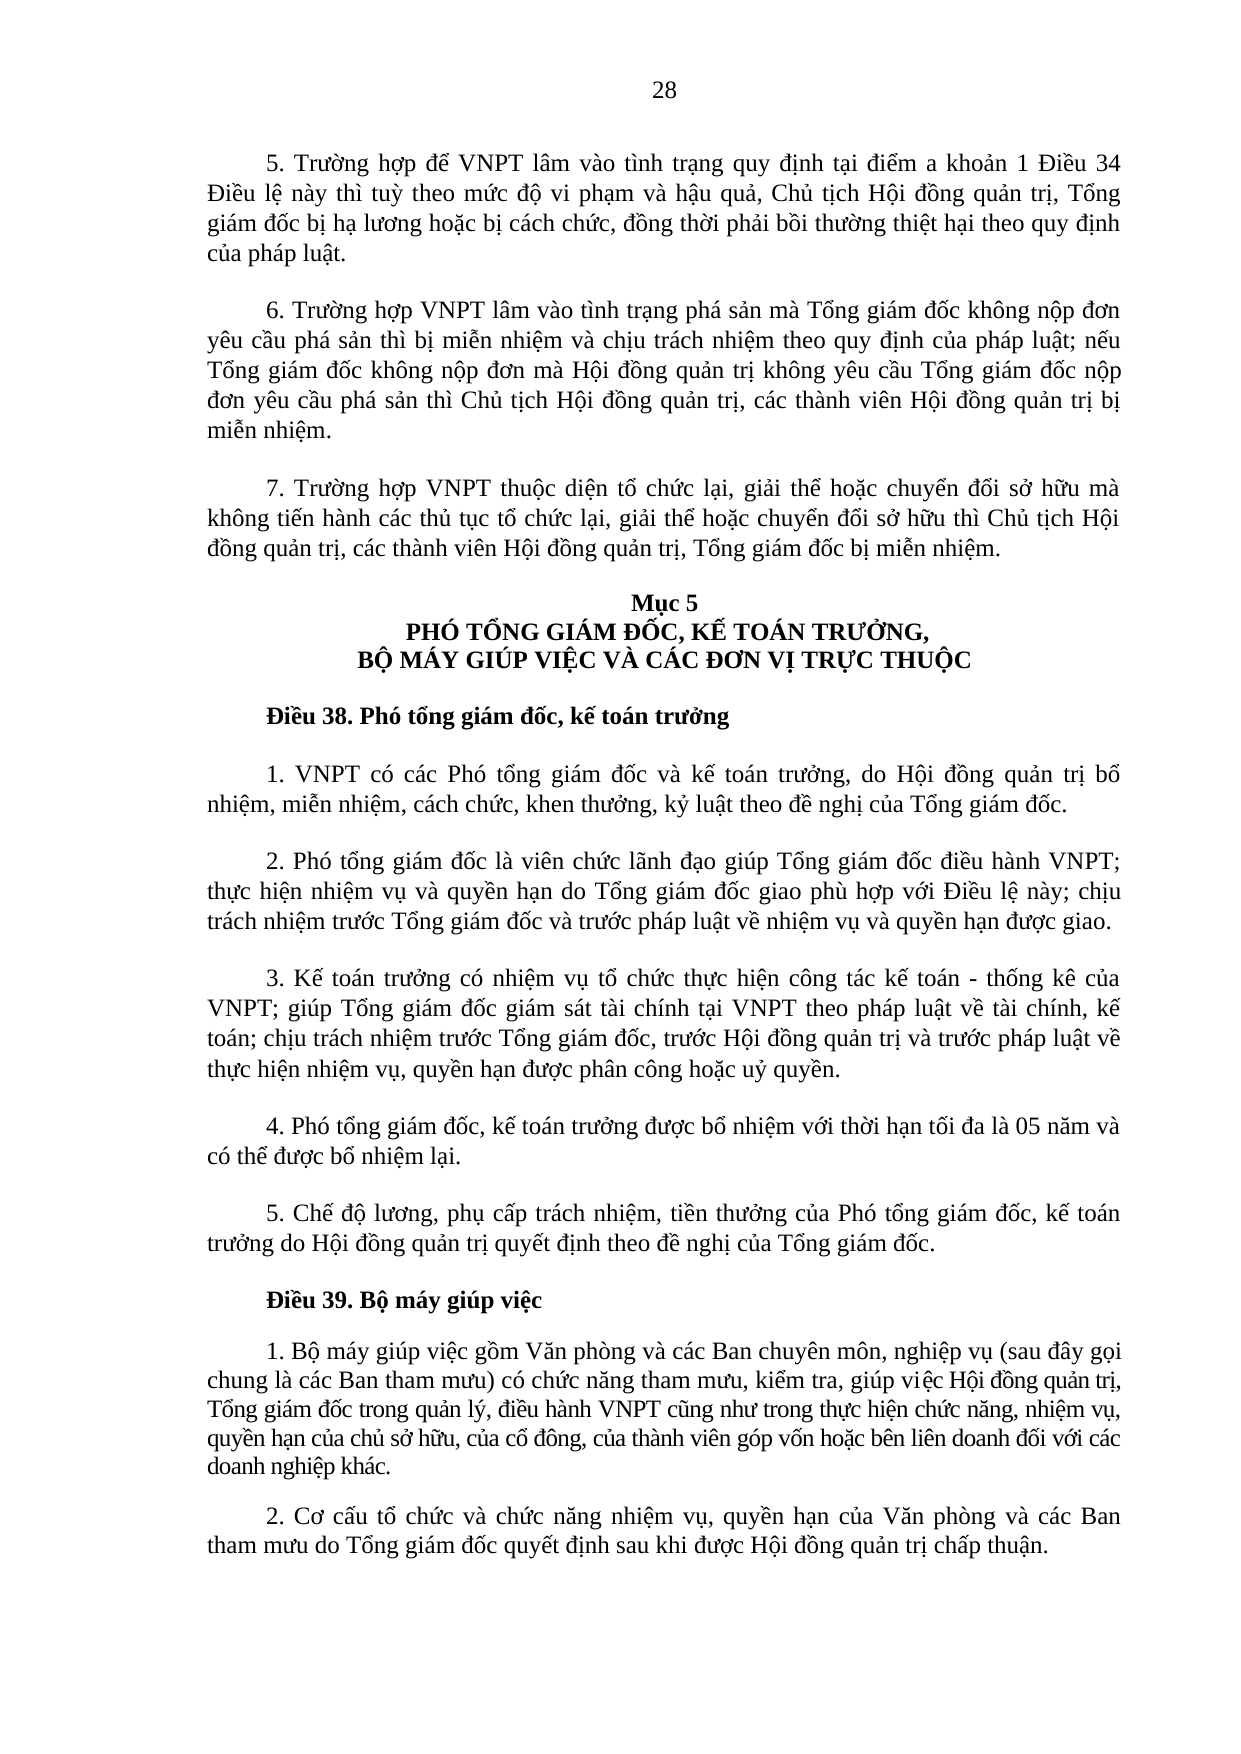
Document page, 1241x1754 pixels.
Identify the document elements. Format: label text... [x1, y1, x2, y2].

text 1. Bộ máy giúp việc gồm Văn phòng và các Ban chuyên môn, nghiệp vụ (sau đây gọi chung là các Ban tham mưu) có chức năng tham mưu, kiểm tra, giúp việc Hội đồng quản trị, Tổng giám đốc trong quản lý, điều hành VNPT cũng như trong thực hiện chức năng, nhiệm vụ, quyền hạn của chủ sở hữu, của cổ đông, của thành viên góp vốn hoặc bên liên doanh đối với các doanh nghiệp khác. [207, 1336, 1122, 1480]
text 5. Trường hợp để VNPT lâm vào tình trạng quy định tại điểm a khoản 1 Điều 34 Điều lệ này thì tuỳ theo mức độ vi phạm và hậu quả, Chủ tịch Hội đồng quản trị, Tổng giám đốc bị hạ lương hoặc bị cách chức, đồng thời phải bồi thường thiệt hại theo quy định của pháp luật. [207, 148, 1122, 267]
text 6. Trường hợp VNPT lâm vào tình trạng phá sản mà Tổng giám đốc không nộp đơn yêu cầu phá sản thì bị miễn nhiệm và chịu trách nhiệm theo quy định của pháp luật; nếu Tổng giám đốc không nộp đơn mà Hội đồng quản trị không yêu cầu Tổng giám đốc nộp đơn yêu cầu phá sản thì Chủ tịch Hội đồng quản trị, các thành viên Hội đồng quản trị bị miễn nhiệm. [207, 295, 1122, 444]
text Điều 38. Phó tổng giám đốc, kế toán trưởng [207, 701, 1122, 730]
text 3. Kế toán trưởng có nhiệm vụ tổ chức thực hiện công tác kế toán - thống kê của VNPT; giúp Tổng giám đốc giám sát tài chính tại VNPT theo pháp luật về tài chính, kế toán; chịu trách nhiệm trước Tổng giám đốc, trước Hội đồng quản trị và trước pháp luật về thực hiện nhiệm vụ, quyền hạn được phân công hoặc uỷ quyền. [207, 963, 1122, 1082]
text 4. Phó tổng giám đốc, kế toán trưởng được bổ nhiệm với thời hạn tối đa là 05 năm và có thể được bổ nhiệm lại. [207, 1111, 1122, 1170]
text Điều 39. Bộ máy giúp việc [207, 1285, 1122, 1314]
text 5. Chế độ lương, phụ cấp trách nhiệm, tiền thưởng của Phó tổng giám đốc, kế toán trưởng do Hội đồng quản trị quyết định theo đề nghị của Tổng giám đốc. [207, 1198, 1122, 1257]
text BỘ MÁY GIÚP VIỆC VÀ CÁC ĐƠN VỊ TRỰC THUỘC [207, 646, 1122, 674]
text 1. VNPT có các Phó tổng giám đốc và kế toán trưởng, do Hội đồng quản trị bổ nhiệm, miễn nhiệm, cách chức, khen thưởng, kỷ luật theo đề nghị của Tổng giám đốc. [207, 759, 1122, 817]
text PHÓ TỔNG GIÁM ĐỐC, KẾ TOÁN TRƯỞNG, [207, 617, 1122, 646]
text 7. Trường hợp VNPT thuộc diện tổ chức lại, giải thể hoặc chuyển đổi sở hữu mà không tiến hành các thủ tục tổ chức lại, giải thể hoặc chuyển đổi sở hữu thì Chủ tịch Hội đồng quản trị, các thành viên Hội đồng quản trị, Tổng giám đốc bị miễn nhiệm. [207, 473, 1122, 562]
text 2. Cơ cấu tổ chức và chức năng nhiệm vụ, quyền hạn của Văn phòng và các Ban tham mưu do Tổng giám đốc quyết định sau khi được Hội đồng quản trị chấp thuận. [207, 1501, 1122, 1558]
text 2. Phó tổng giám đốc là viên chức lãnh đạo giúp Tổng giám đốc điều hành VNPT; thực hiện nhiệm vụ và quyền hạn do Tổng giám đốc giao phù hợp với Điều lệ này; chịu trách nhiệm trước Tổng giám đốc và trước pháp luật về nhiệm vụ và quyền hạn được giao. [207, 846, 1122, 935]
text Mục 5 [207, 588, 1122, 617]
